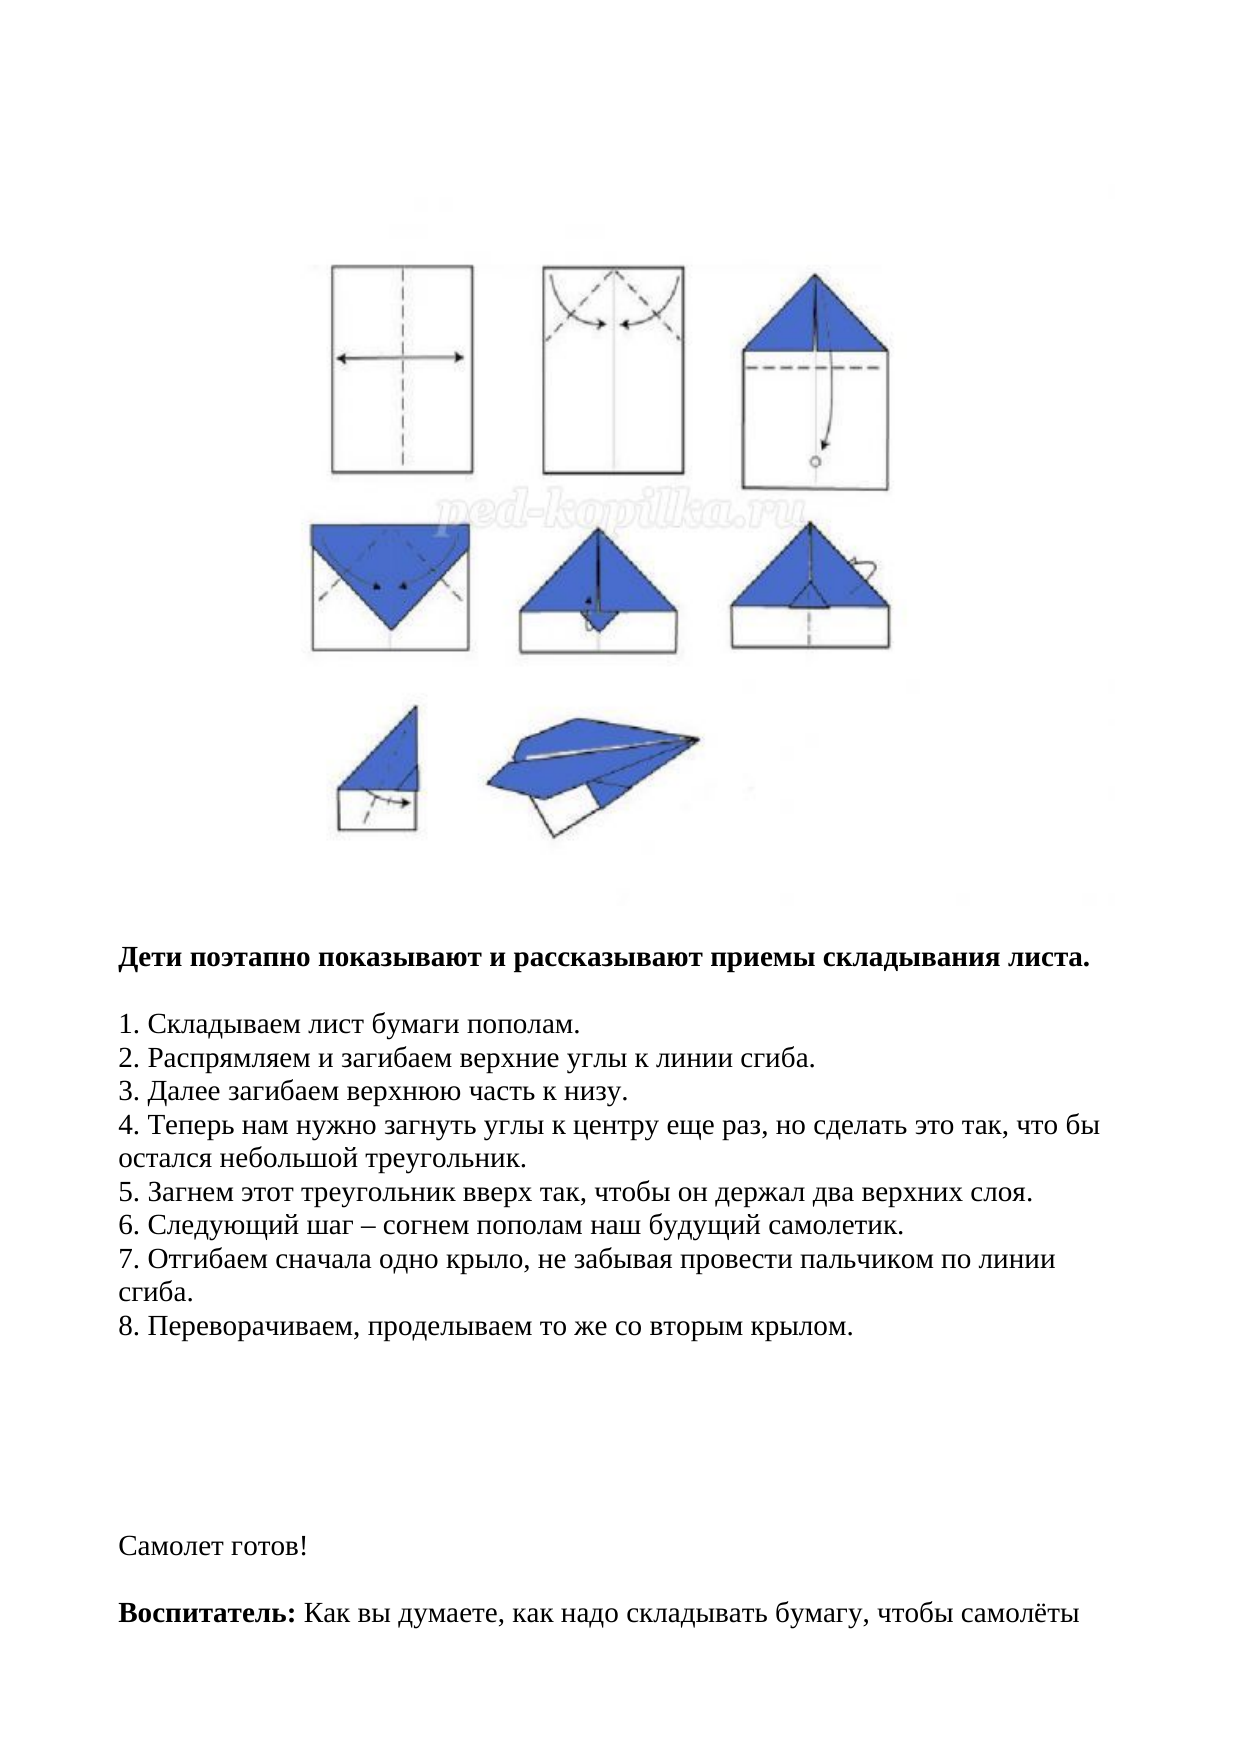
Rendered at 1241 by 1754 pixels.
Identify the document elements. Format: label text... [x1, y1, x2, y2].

text Дети поэтапно показывают и рассказывают приемы складывания листа. [118, 906, 1122, 973]
text Воспитатель: Как вы думаете, как надо складывать бумагу, чтобы самолёты [118, 1562, 1122, 1629]
text 1. Складываем лист бумаги пополам. 2. Распрямляем и загибаем верхние углы к линии сгиба. 3. Далее загибаем верхнюю часть к низу. 4. Теперь нам нужно загнуть углы к центру еще раз, но сделать это так, что бы остался небольшой треугольник. 5. Загнем этот треугольник вверх так, чтобы он держал два верхних слоя. 6. Следующий шаг – согнем пополам наш будущий самолетик. 7. Отгибаем сначала одно крыло, не забывая провести пальчиком по линии сгиба. 8. Переворачиваем, проделываем то же со вторым крылом. [118, 973, 1122, 1370]
text Самолет готов! [118, 1528, 1122, 1562]
